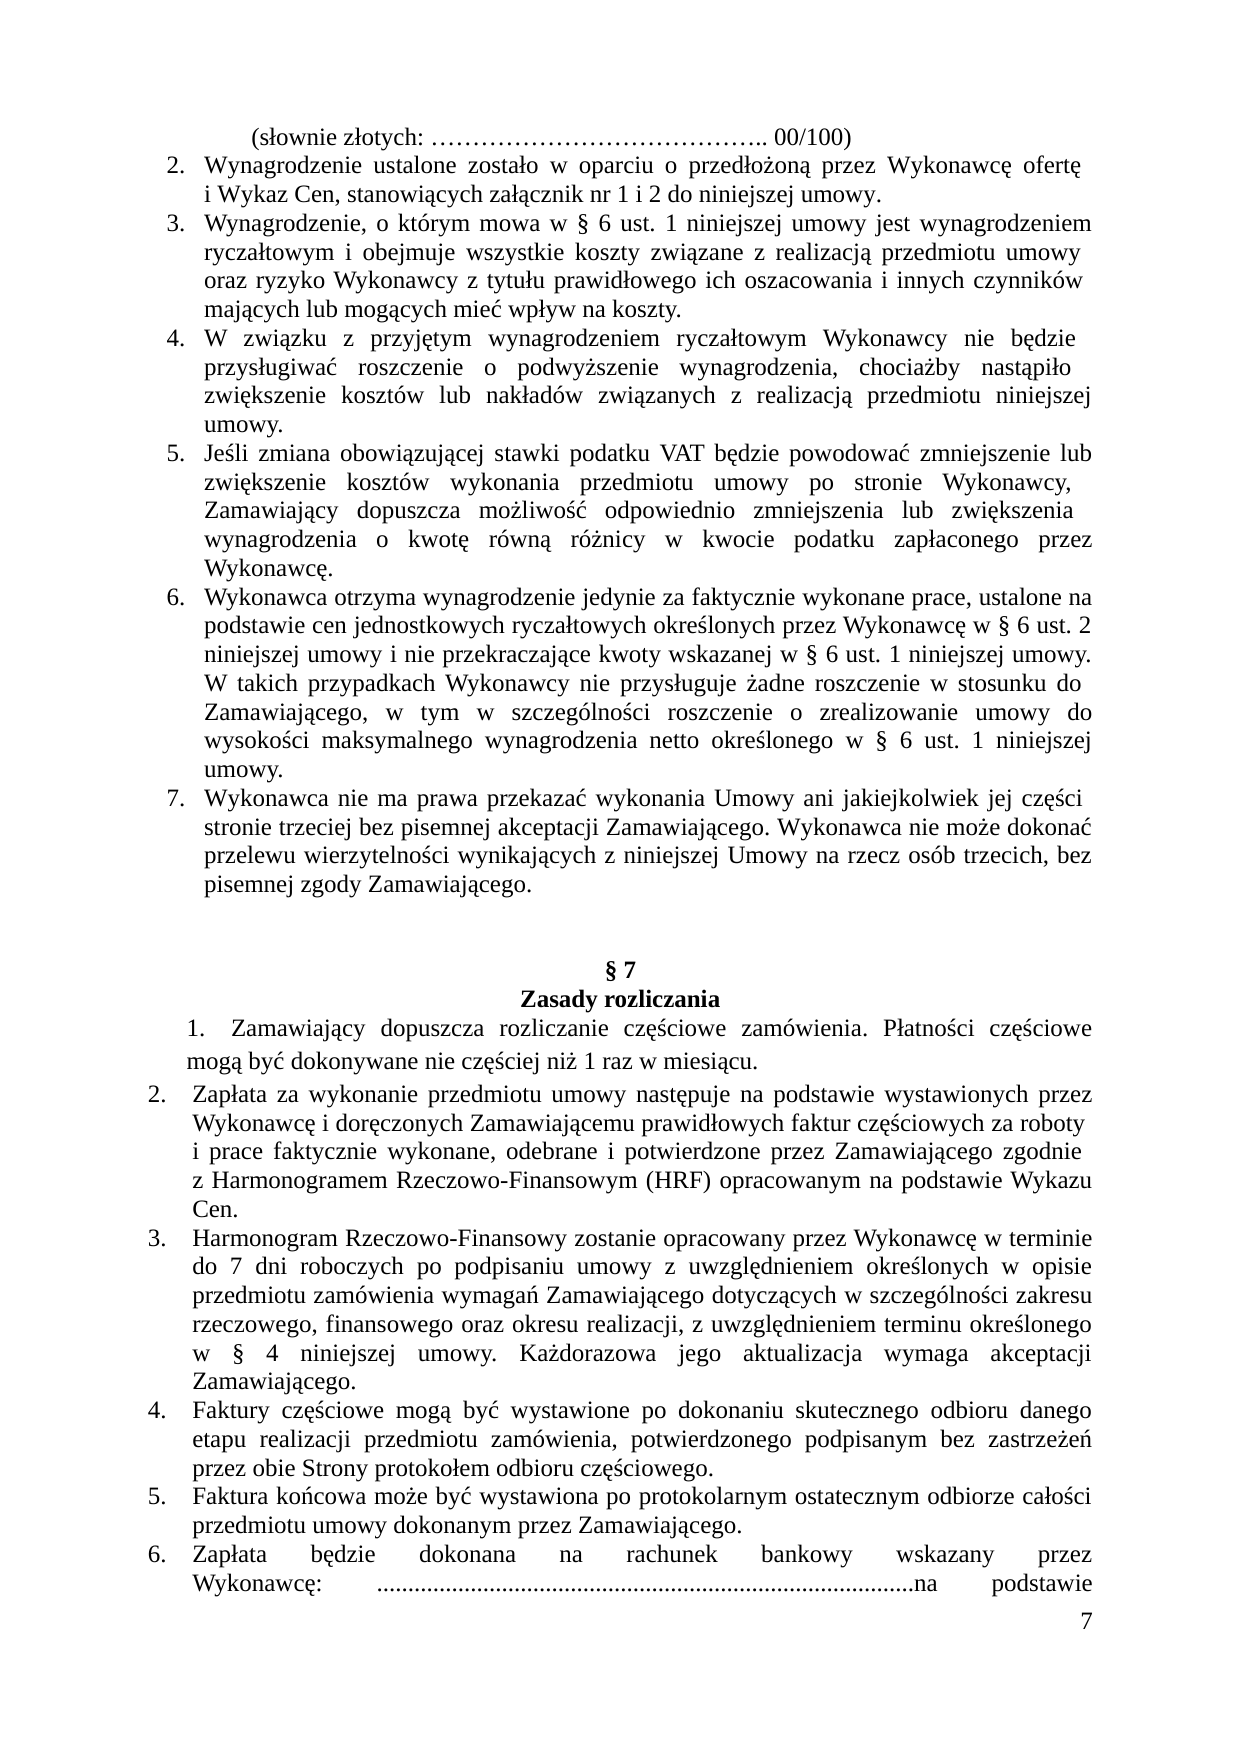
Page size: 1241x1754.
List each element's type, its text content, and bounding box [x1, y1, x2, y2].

list Jeśli zmiana obowiązującej stawki podatku VAT będzie powodować zmniejszenie lub zwiększenie kosztów wykonania przedmiotu umowy po stronie Wykonawcy, Zamawiający dopuszcza możliwość odpowiednio zmniejszenia lub zwiększenia wynagrodzenia o kwotę równą różnicy w kwocie podatku zapłaconego przez Wykonawcę. [166, 438, 1093, 582]
text (słownie złotych: ………………………………….. 00/100) [148, 122, 1093, 150]
list Zapłata za wykonanie przedmiotu umowy następuje na podstawie wystawionych przez Wykonawcę i doręczonych Zamawiającemu prawidłowych faktur częściowych za roboty i prace faktycznie wykonane, odebrane i potwierdzone przez Zamawiającego zgodnie z Harmonogramem Rzeczowo-Finansowym (HRF) opracowanym na podstawie Wykazu Cen. [148, 1079, 1093, 1223]
list Zamawiający dopuszcza rozliczanie częściowe zamówienia. Płatności częściowe mogą być dokonywane nie częściej niż 1 raz w miesiącu. [186, 1013, 1093, 1075]
list Faktury częściowe mogą być wystawione po dokonaniu skutecznego odbioru danego etapu realizacji przedmiotu zamówienia, potwierdzonego podpisanym bez zastrzeżeń przez obie Strony protokołem odbioru częściowego. [148, 1395, 1093, 1481]
list Zapłata będzie dokonana na rachunek bankowy wskazany przez Wykonawcę: ......................................................................................na podstawie [148, 1539, 1093, 1596]
list Wykonawca nie ma prawa przekazać wykonania Umowy ani jakiejkolwiek jej części stronie trzeciej bez pisemnej akceptacji Zamawiającego. Wykonawca nie może dokonać przelewu wierzytelności wynikających z niniejszej Umowy na rzecz osób trzecich, bez pisemnej zgody Zamawiającego. [166, 783, 1093, 898]
list Harmonogram Rzeczowo-Finansowy zostanie opracowany przez Wykonawcę w terminie do 7 dni roboczych po podpisaniu umowy z uwzględnieniem określonych w opisie przedmiotu zamówienia wymagań Zamawiającego dotyczących w szczególności zakresu rzeczowego, finansowego oraz okresu realizacji, z uwzględnieniem terminu określonego w § 4 niniejszej umowy. Każdorazowa jego aktualizacja wymaga akceptacji Zamawiającego. [148, 1223, 1093, 1395]
list Wynagrodzenie ustalone zostało w oparciu o przedłożoną przez Wykonawcę ofertę i Wykaz Cen, stanowiących załącznik nr 1 i 2 do niniejszej umowy. [166, 150, 1093, 208]
list Faktura końcowa może być wystawiona po protokolarnym ostatecznym odbiorze całości przedmiotu umowy dokonanym przez Zamawiającego. [148, 1481, 1093, 1539]
list W związku z przyjętym wynagrodzeniem ryczałtowym Wykonawcy nie będzie przysługiwać roszczenie o podwyższenie wynagrodzenia, chociażby nastąpiło zwiększenie kosztów lub nakładów związanych z realizacją przedmiotu niniejszej umowy. [166, 323, 1093, 438]
text § 7 [148, 955, 1093, 984]
list Wynagrodzenie, o którym mowa w § 6 ust. 1 niniejszej umowy jest wynagrodzeniem ryczałtowym i obejmuje wszystkie koszty związane z realizacją przedmiotu umowy oraz ryzyko Wykonawcy z tytułu prawidłowego ich oszacowania i innych czynników mających lub mogących mieć wpływ na koszty. [166, 208, 1093, 323]
text Zasady rozliczania [148, 984, 1093, 1013]
list Wykonawca otrzyma wynagrodzenie jedynie za faktycznie wykonane prace, ustalone na podstawie cen jednostkowych ryczałtowych określonych przez Wykonawcę w § 6 ust. 2 niniejszej umowy i nie przekraczające kwoty wskazanej w § 6 ust. 1 niniejszej umowy. W takich przypadkach Wykonawcy nie przysługuje żadne roszczenie w stosunku do Zamawiającego, w tym w szczególności roszczenie o zrealizowanie umowy do wysokości maksymalnego wynagrodzenia netto określonego w § 6 ust. 1 niniejszej umowy. [166, 582, 1093, 783]
